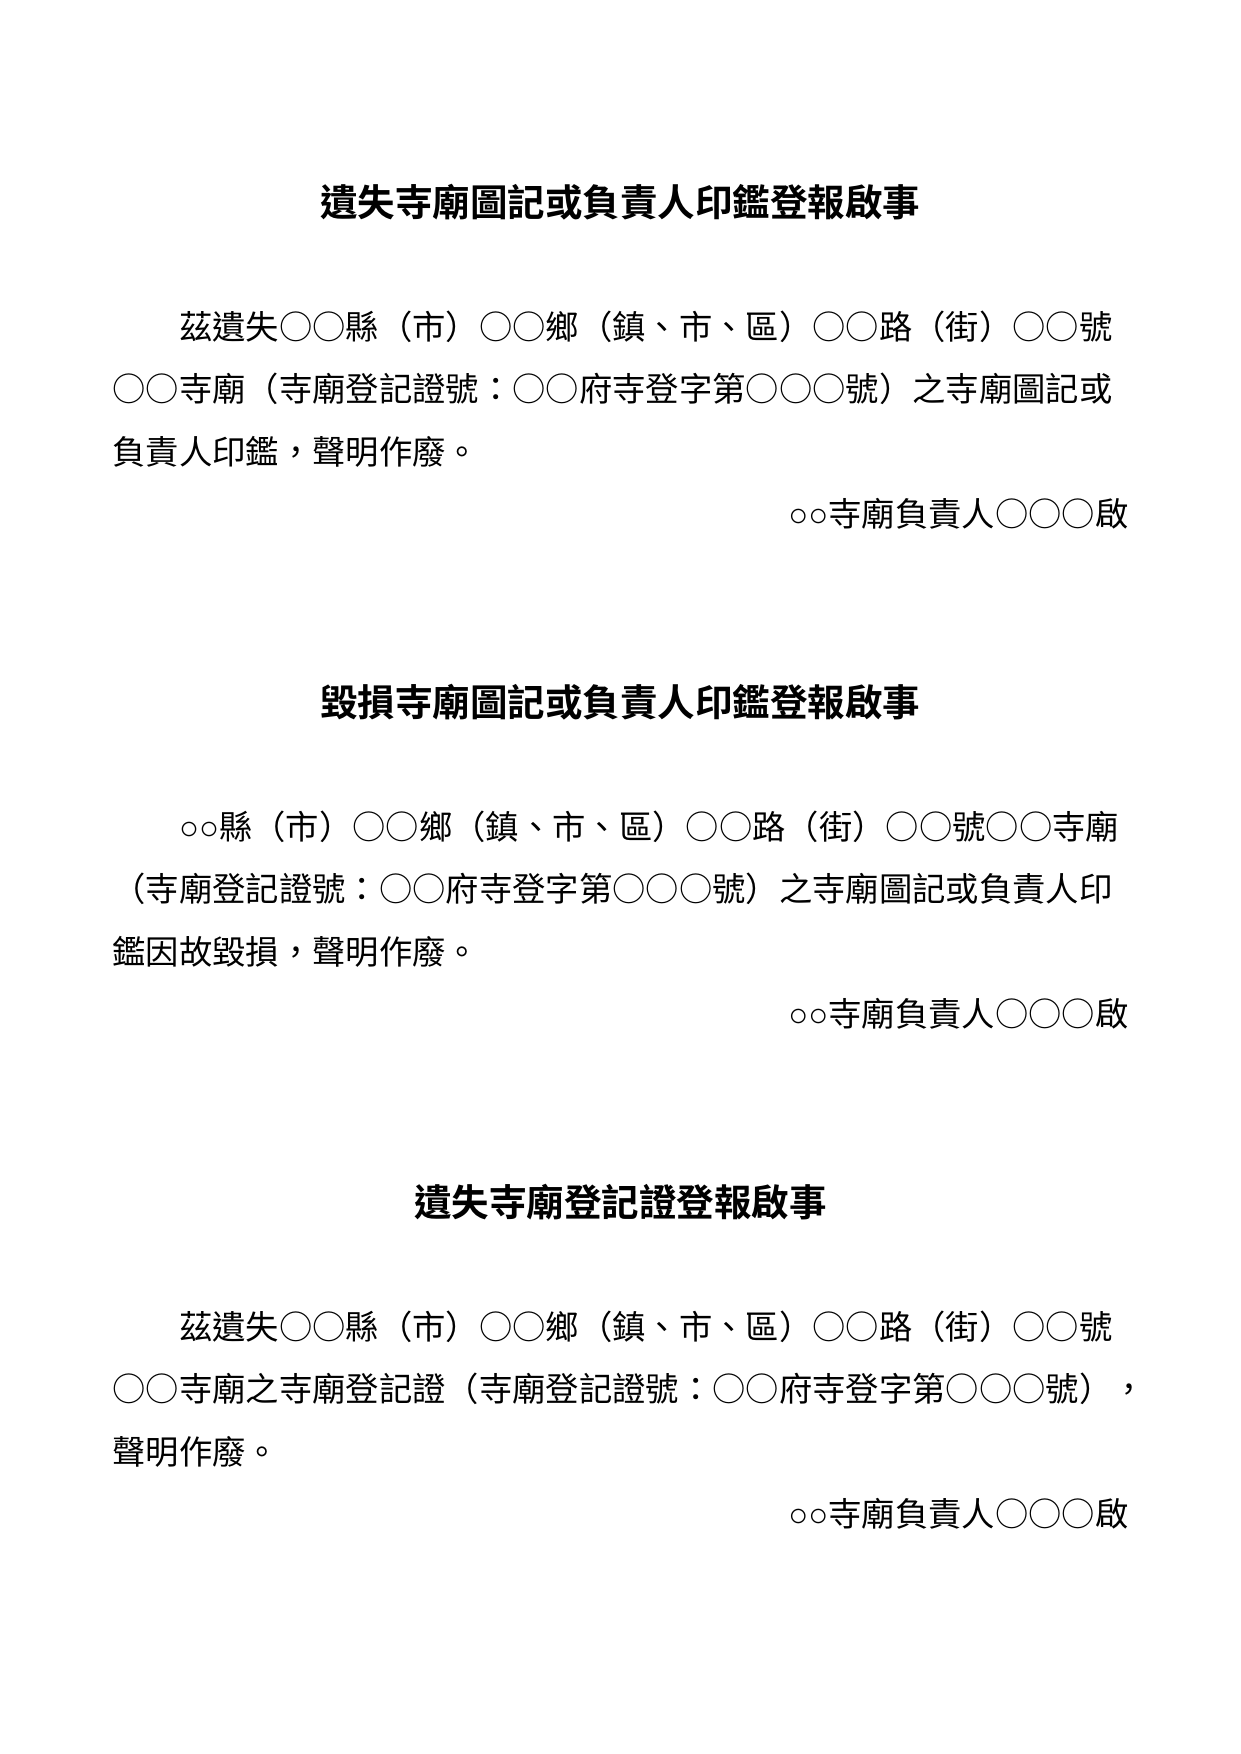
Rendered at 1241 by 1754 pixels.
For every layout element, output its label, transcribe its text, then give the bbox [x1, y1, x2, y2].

text ○○寺廟負責人○○○啟 [112, 971, 1128, 1033]
text 遺失寺廟圖記或負責人印鑑登報啟事 [112, 158, 1128, 221]
text 茲遺失○○縣（市）○○鄉（鎮、市、區）○○路（街）○○號○○寺廟之寺廟登記證（寺廟登記證號：○○府寺登字第○○○號），聲明作廢。 [112, 1283, 1128, 1471]
text 毀損寺廟圖記或負責人印鑑登報啟事 [112, 658, 1128, 721]
text ○○寺廟負責人○○○啟 [112, 471, 1128, 533]
text 茲遺失○○縣（市）○○鄉（鎮、市、區）○○路（街）○○號○○寺廟（寺廟登記證號：○○府寺登字第○○○號）之寺廟圖記或負責人印鑑，聲明作廢。 [112, 283, 1128, 471]
text 遺失寺廟登記證登報啟事 [112, 1158, 1128, 1221]
text ○○寺廟負責人○○○啟 [112, 1471, 1128, 1533]
text ○○縣（市）○○鄉（鎮、市、區）○○路（街）○○號○○寺廟（寺廟登記證號：○○府寺登字第○○○號）之寺廟圖記或負責人印鑑因故毀損，聲明作廢。 [112, 783, 1128, 971]
